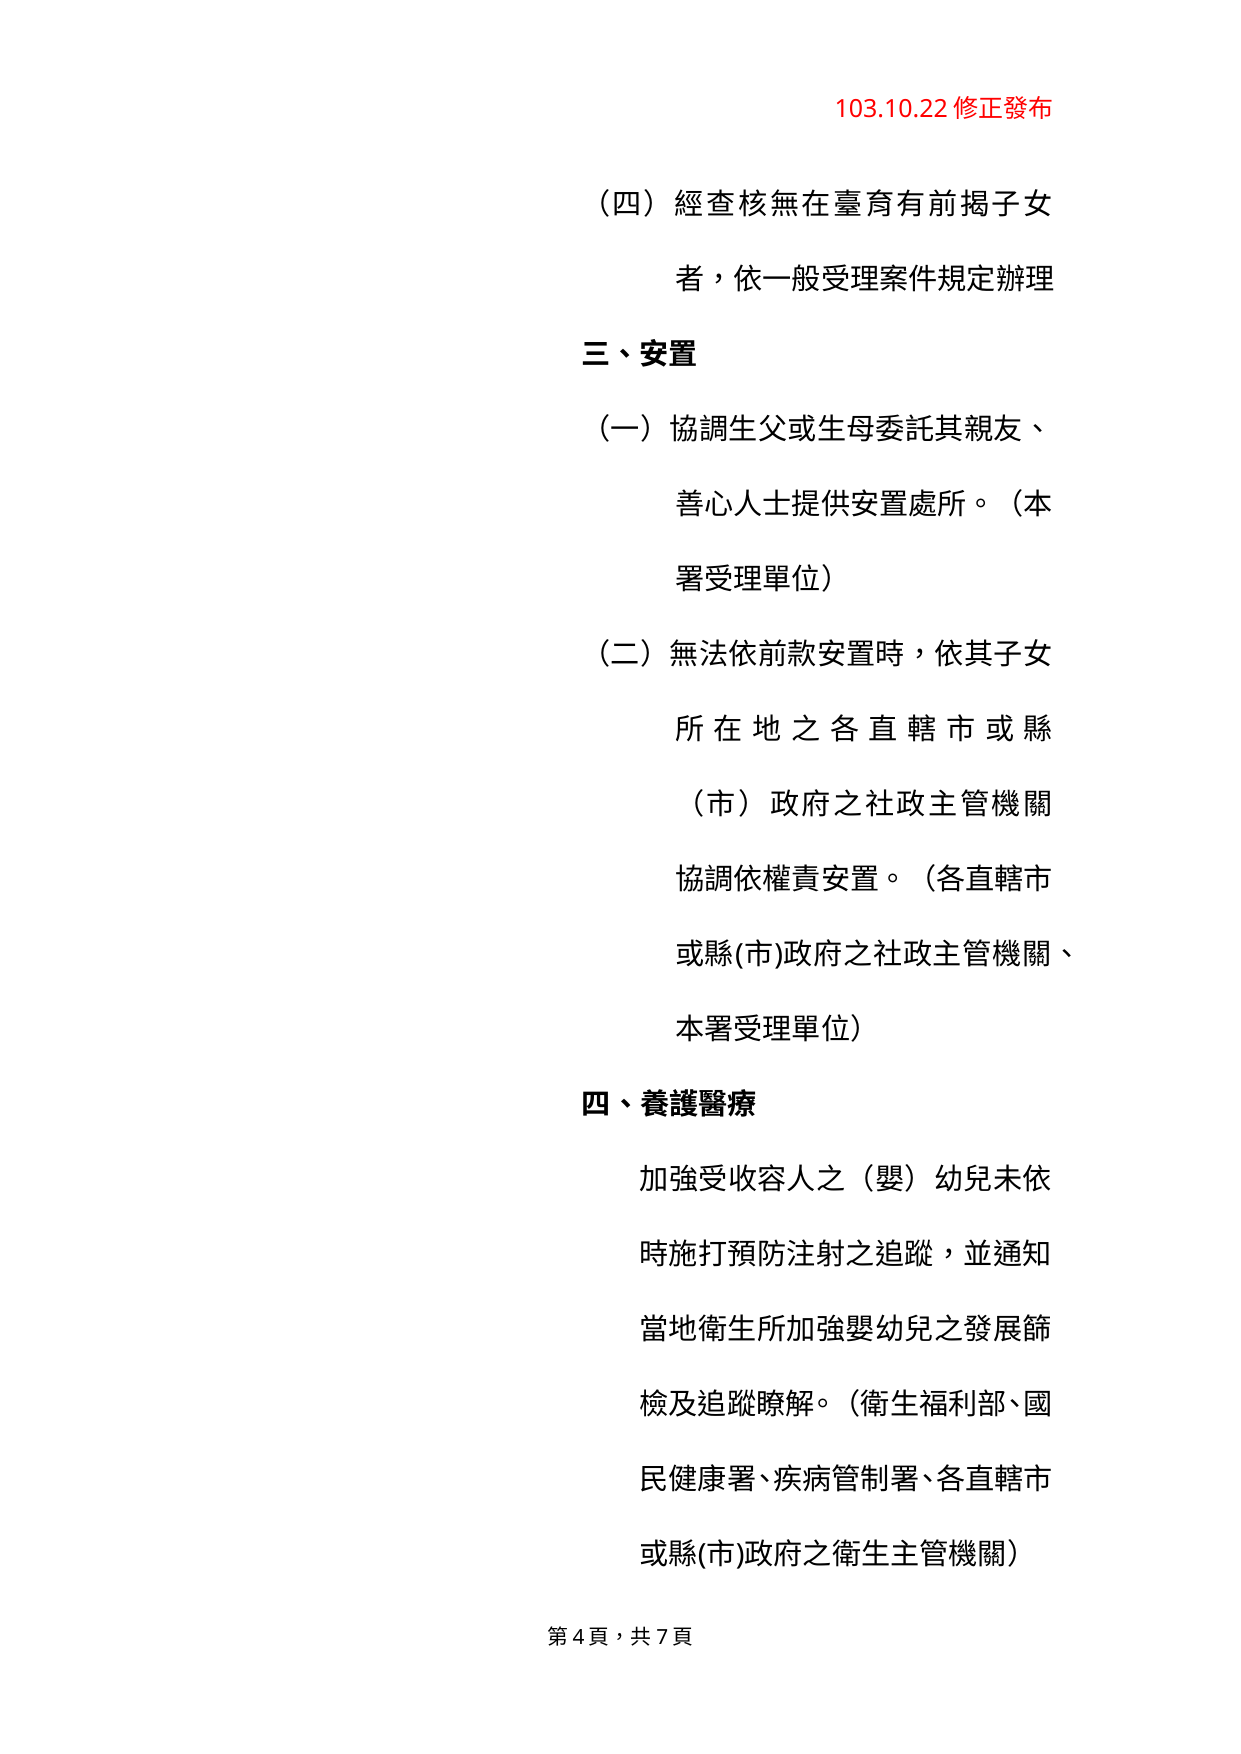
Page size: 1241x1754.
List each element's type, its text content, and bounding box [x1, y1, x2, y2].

text （二）無法依前款安置時，依其子女所在地之各直轄市或縣（市）政府之社政主管機關協調依權責安置。（各直轄市或縣(市)政府之社政主管機關、本署受理單位） [581, 614, 1053, 1064]
text 三、安置 [581, 314, 1053, 389]
text 加強受收容人之（嬰）幼兒未依時施打預防注射之追蹤，並通知當地衛生所加強嬰幼兒之發展篩檢及追蹤瞭解。（衛生福利部、國民健康署、疾病管制署、各直轄市或縣(市)政府之衛生主管機關） [639, 1139, 1053, 1589]
text 四、養護醫療 [581, 1064, 1053, 1139]
text （一）協調生父或生母委託其親友、善心人士提供安置處所。（本署受理單位） [581, 389, 1053, 614]
text （四）經查核無在臺育有前揭子女者，依一般受理案件規定辦理。 [581, 164, 1053, 314]
